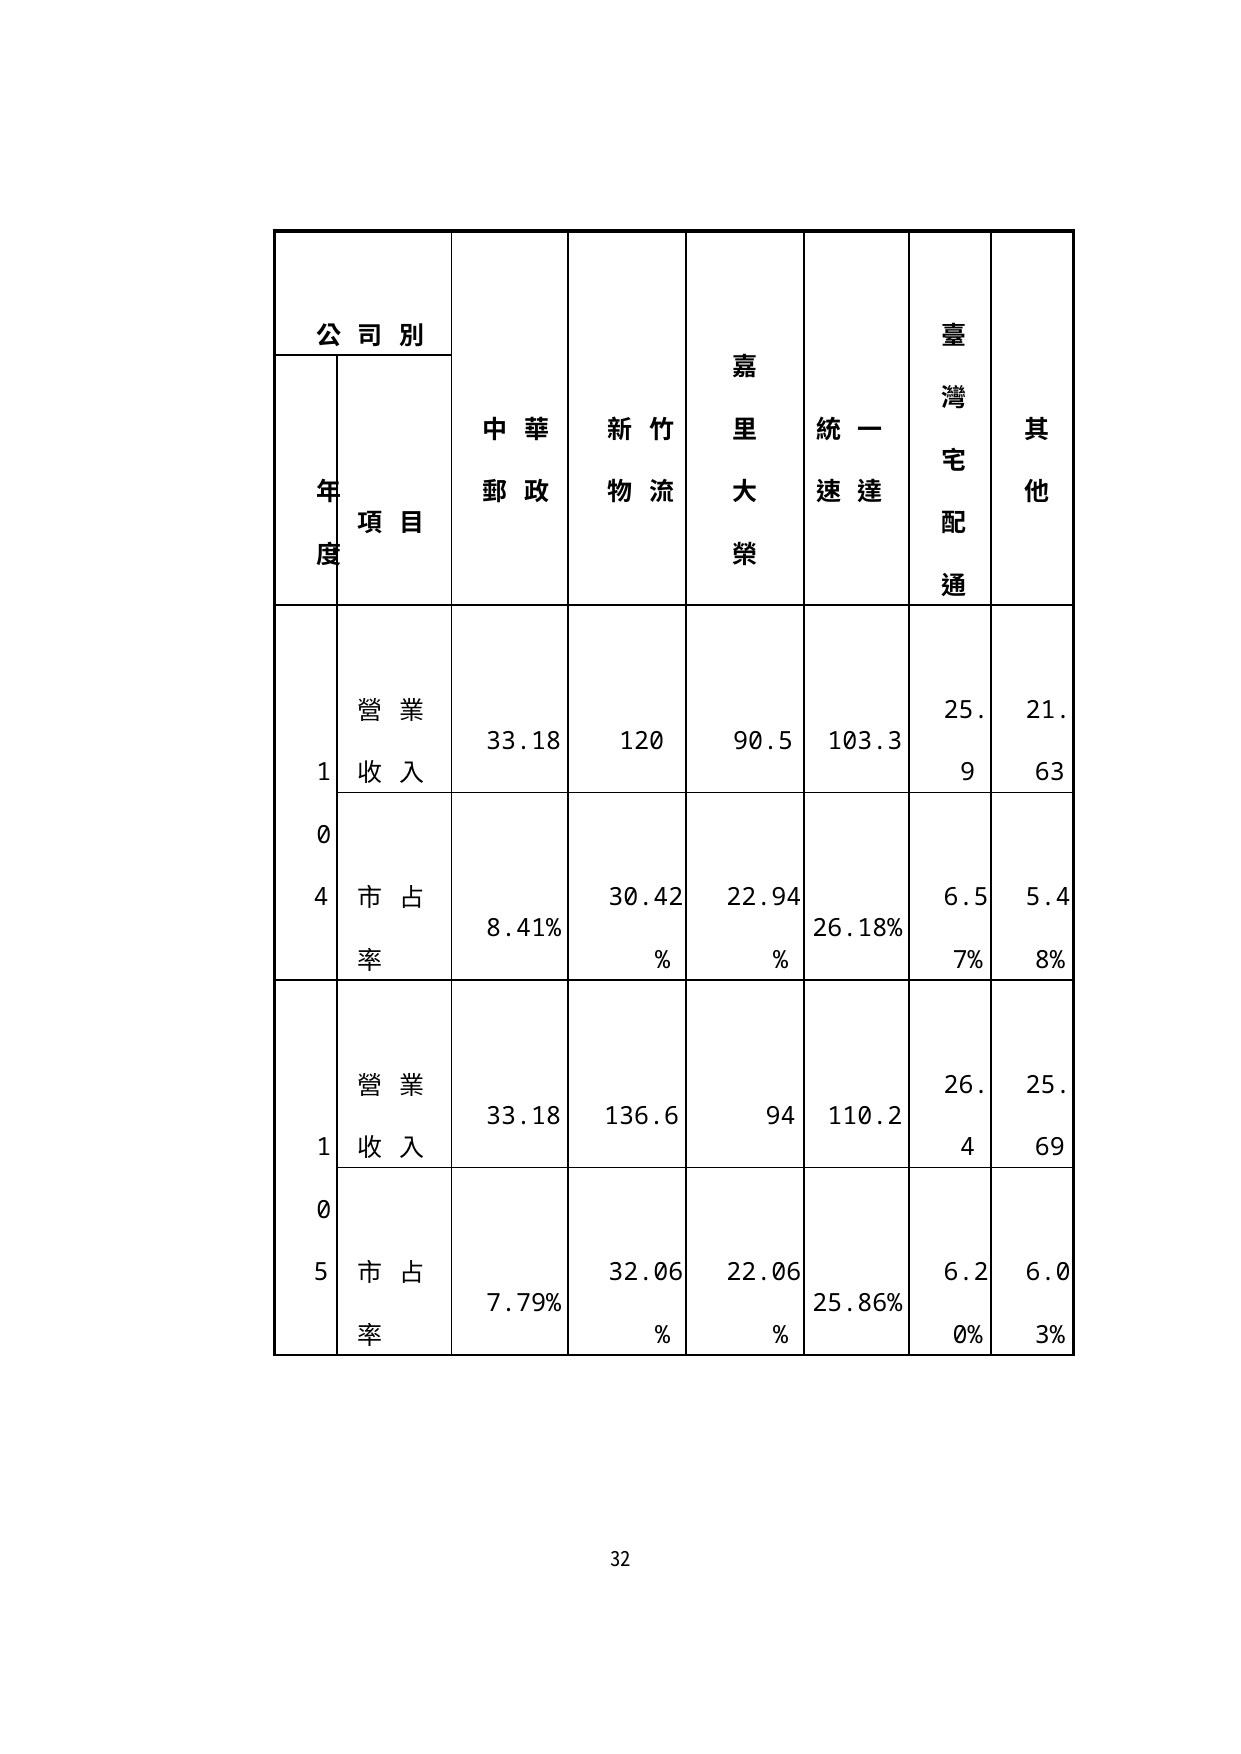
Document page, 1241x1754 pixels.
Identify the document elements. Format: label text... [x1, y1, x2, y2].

table_cell 6.03% [992, 1168, 1072, 1354]
table_cell 25.9 [910, 606, 990, 792]
table_cell 105 [276, 981, 336, 1354]
table_header 新竹物流 [569, 233, 685, 604]
table_header 公司別 [276, 233, 451, 354]
table_cell 110.2 [805, 981, 908, 1167]
table_header 中華郵政 [452, 233, 567, 604]
table_cell 33.18 [452, 981, 567, 1167]
table_header 嘉里大榮 [687, 233, 803, 604]
table_cell 營業收入 [338, 981, 451, 1167]
table_cell 營業收入 [338, 606, 451, 792]
table_cell 25.86% [805, 1168, 908, 1354]
table_cell 103.3 [805, 606, 908, 792]
table_cell 94 [687, 981, 803, 1167]
table_cell 市占率 [338, 1168, 451, 1354]
table_cell 120 [569, 606, 685, 792]
table_cell 8.41% [452, 793, 567, 979]
table_cell 6.57% [910, 793, 990, 979]
table_cell 32.06% [569, 1168, 685, 1354]
table_cell 22.94% [687, 793, 803, 979]
table_cell 25.69 [992, 981, 1072, 1167]
table_header 統一速達 [805, 233, 908, 604]
table_cell 項目 [338, 356, 451, 604]
table_header 臺灣 宅配通 [910, 233, 990, 604]
table_cell 104 [276, 606, 336, 979]
table_cell 136.6 [569, 981, 685, 1167]
table_cell 33.18 [452, 606, 567, 792]
table_cell 5.48% [992, 793, 1072, 979]
table_cell 30.42% [569, 793, 685, 979]
table_header 其他 [992, 233, 1072, 604]
table_cell 7.79% [452, 1168, 567, 1354]
table_cell 21.63 [992, 606, 1072, 792]
table_cell 22.06% [687, 1168, 803, 1354]
table_cell 年度 [276, 356, 336, 604]
table_cell 6.20% [910, 1168, 990, 1354]
table_cell 90.5 [687, 606, 803, 792]
table_cell 市占率 [338, 793, 451, 979]
table_cell 26.18% [805, 793, 908, 979]
table_cell 26.4 [910, 981, 990, 1167]
